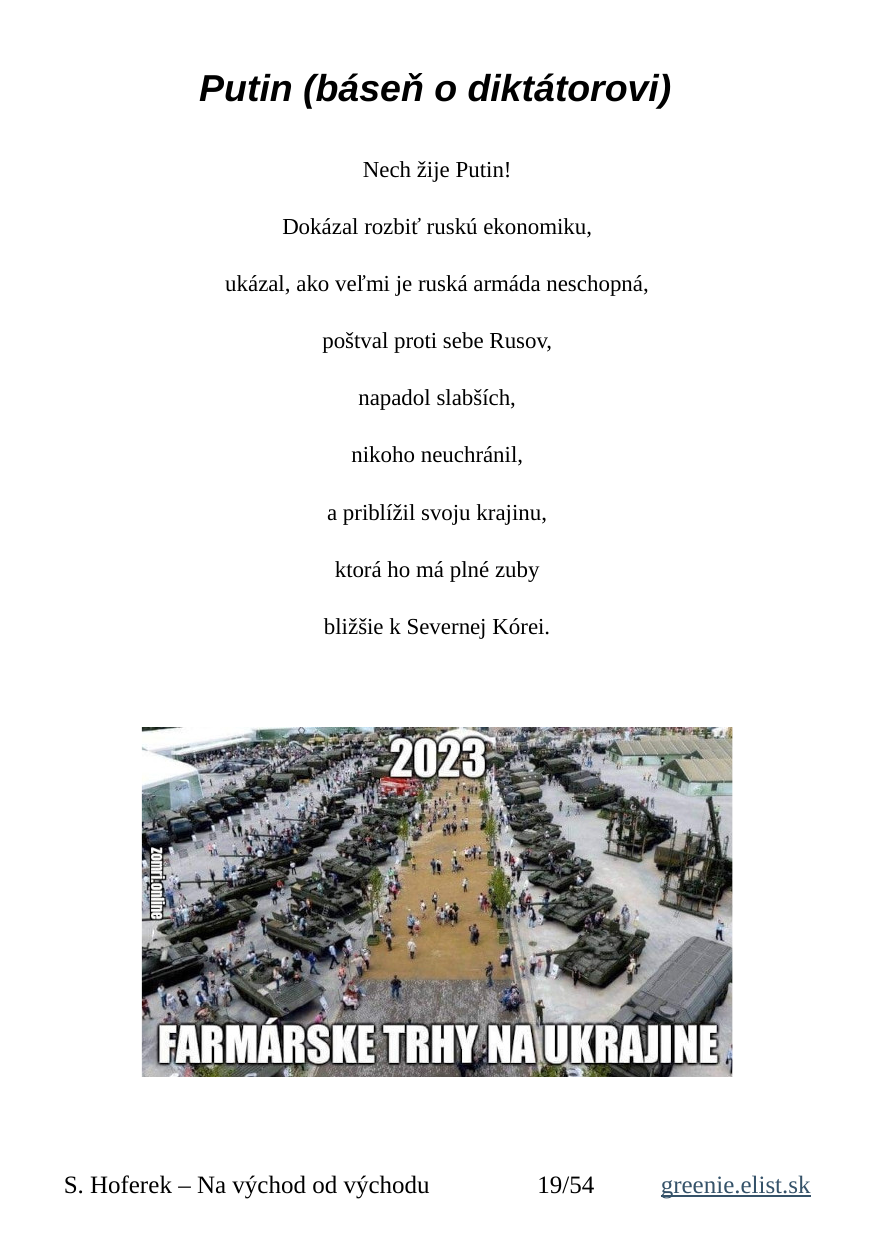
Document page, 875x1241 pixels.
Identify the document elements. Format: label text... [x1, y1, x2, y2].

text ktorá ho má plné zuby [41, 556, 833, 582]
text poštval proti sebe Rusov, [41, 327, 833, 353]
picture [141, 727, 733, 1077]
text ukázal, ako veľmi je ruská armáda neschopná, [41, 270, 833, 296]
text Dokázal rozbiť ruskú ekonomiku, [41, 213, 833, 239]
text bližšie k Severnej Kórei. [41, 613, 833, 639]
text napadol slabších, [41, 384, 833, 411]
subtitle Putin (báseň o diktátorovi) [41, 66, 833, 109]
text a priblížil svoju krajinu, [41, 499, 833, 525]
text Nech žije Putin! [41, 156, 833, 182]
text nikoho neuchránil, [41, 442, 833, 468]
